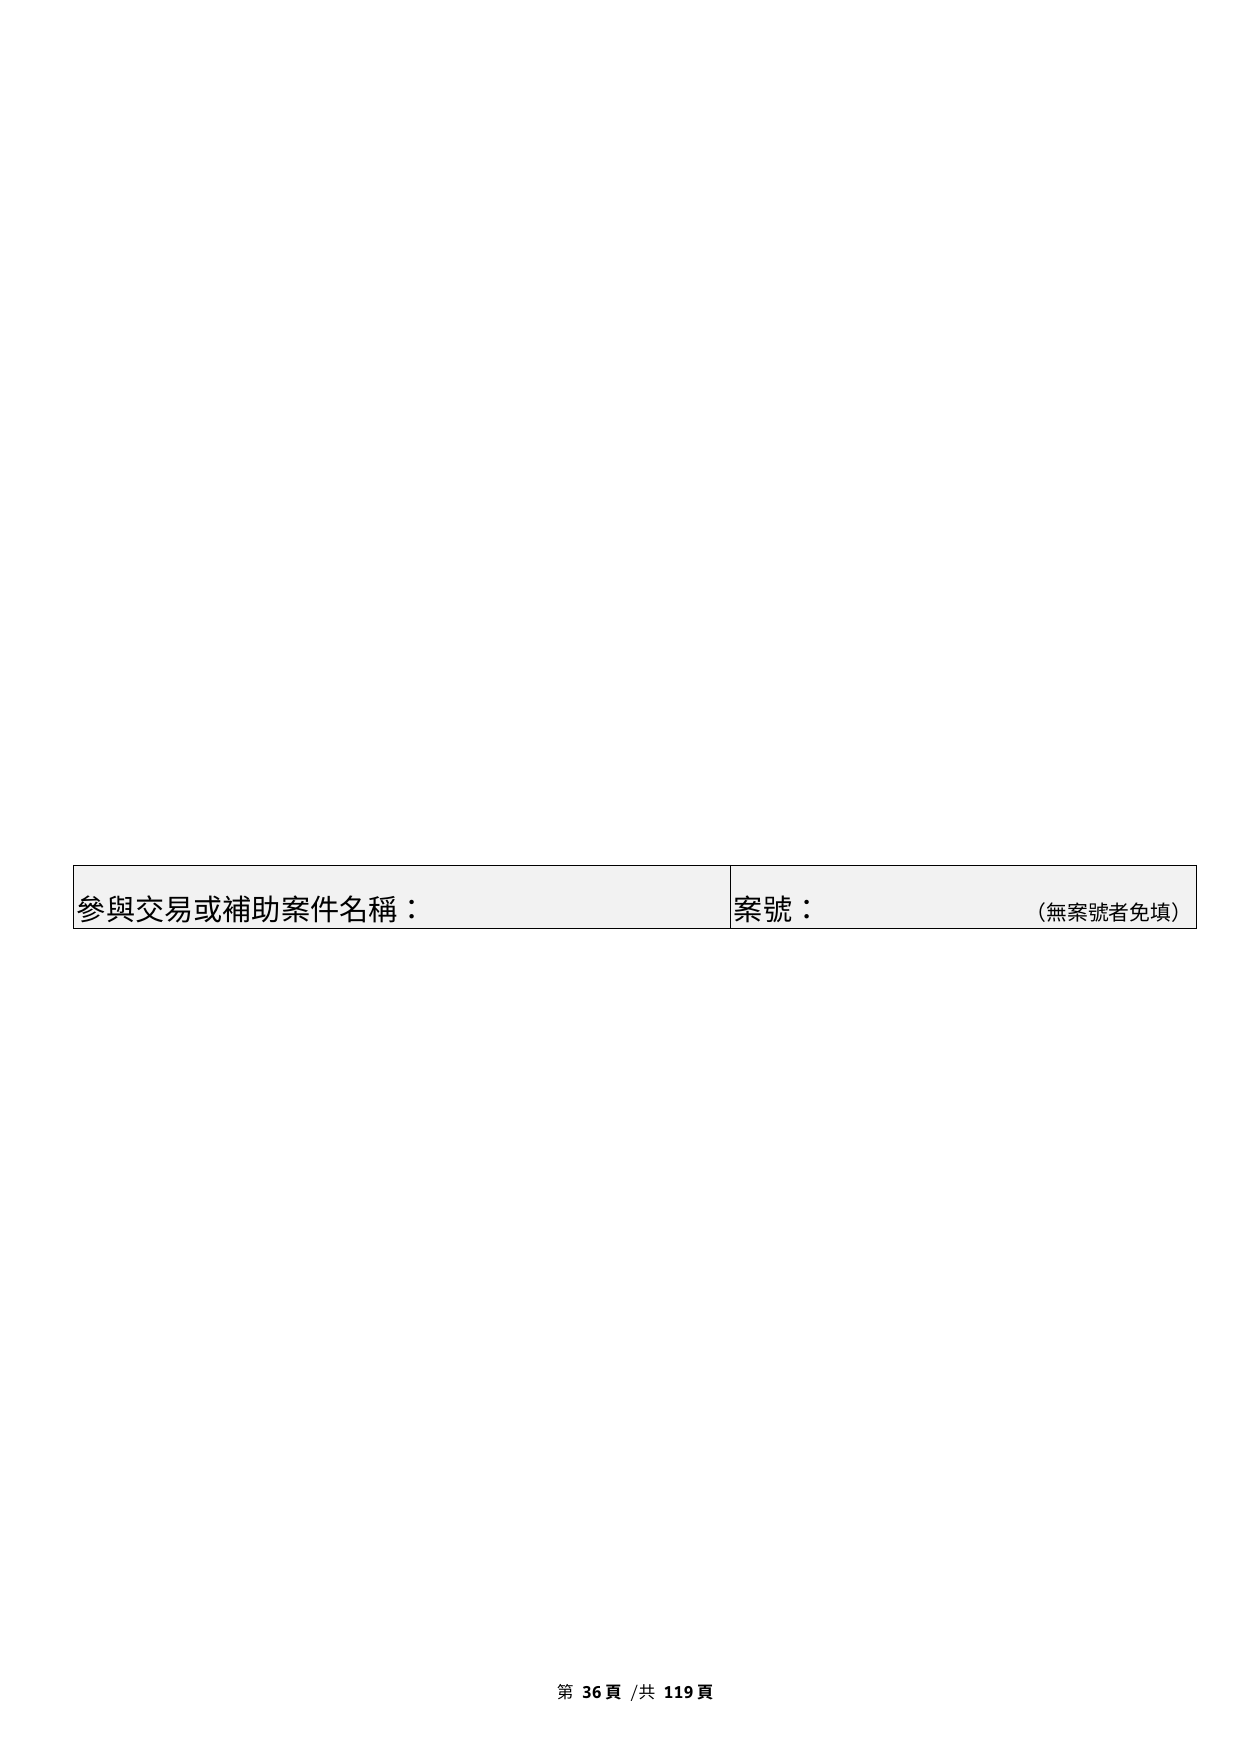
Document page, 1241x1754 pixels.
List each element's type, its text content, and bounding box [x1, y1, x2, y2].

table_header 參與交易或補助案件名稱： [74, 866, 730, 928]
table_header 案號： （無案號者免填） [731, 866, 1196, 928]
